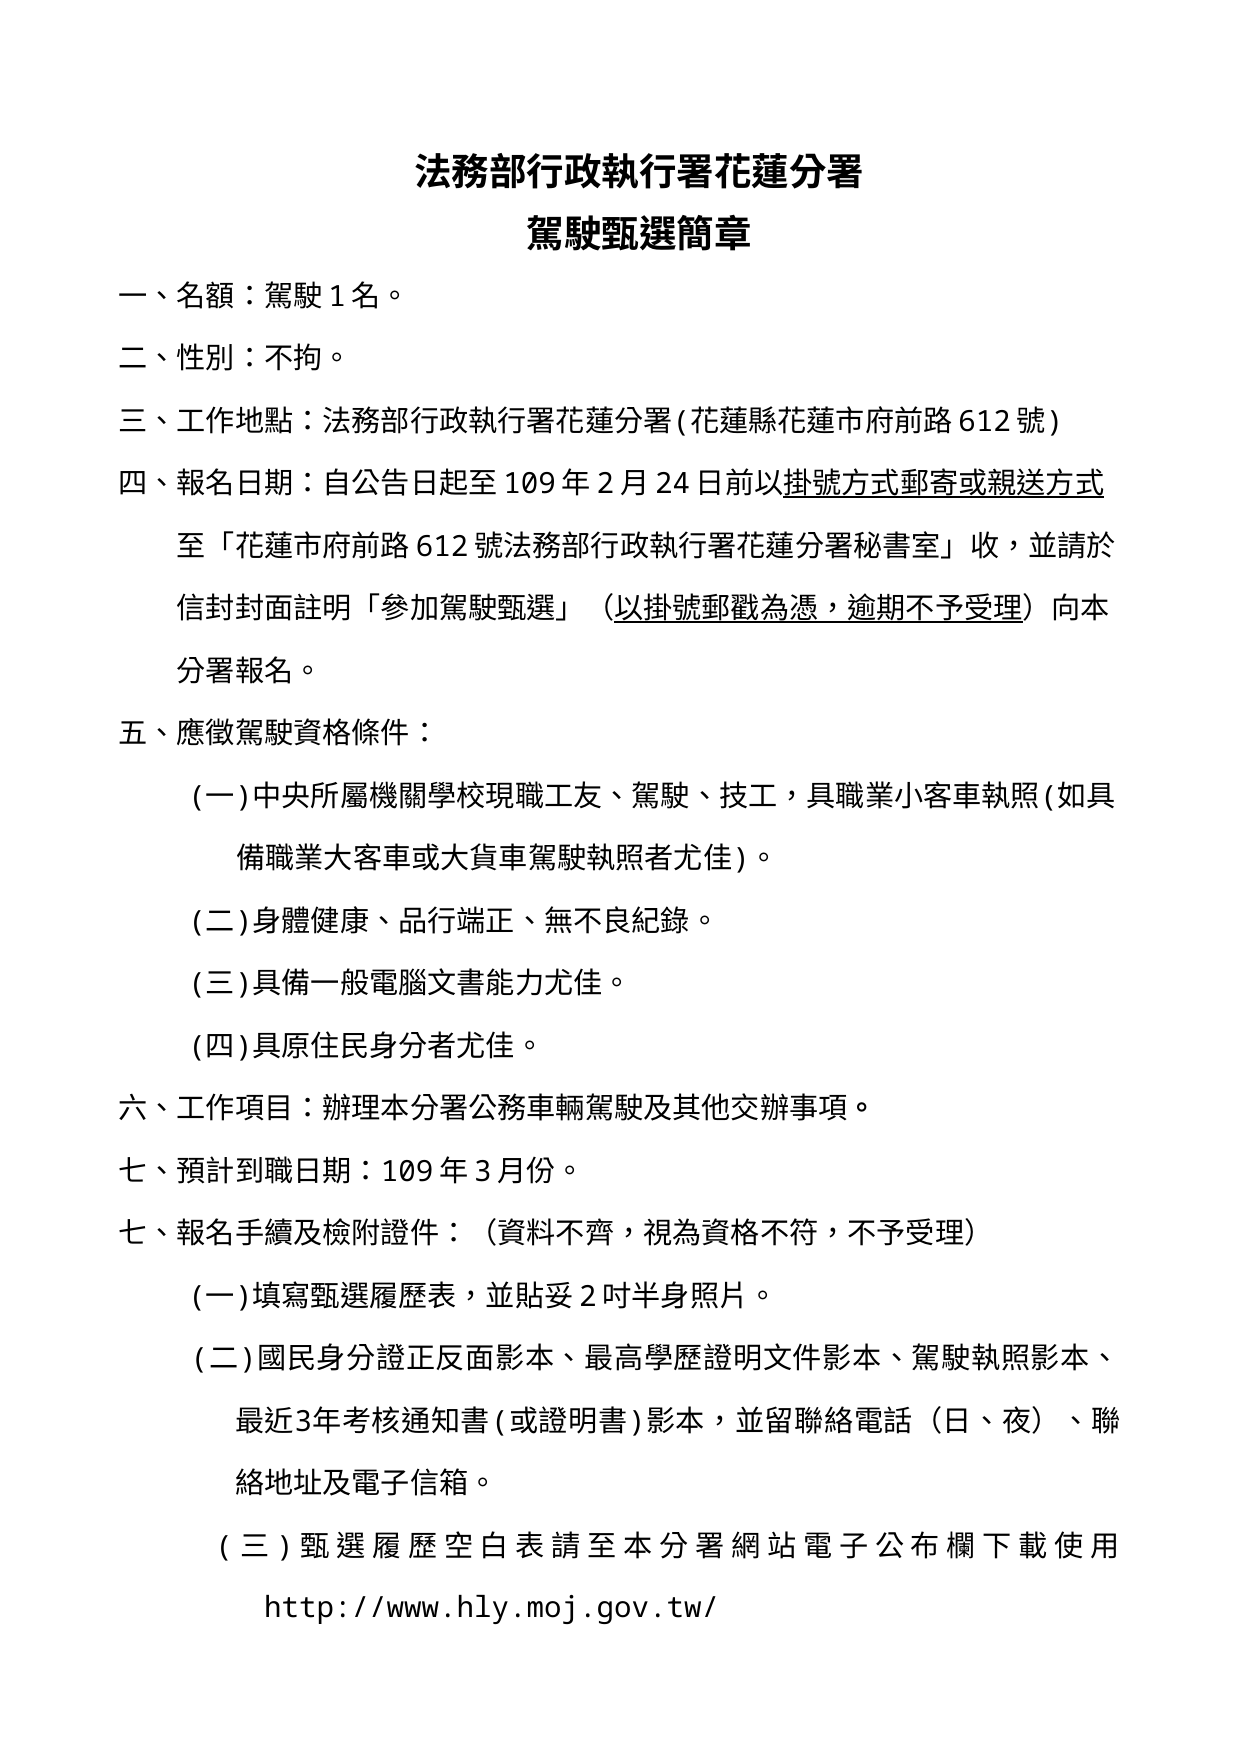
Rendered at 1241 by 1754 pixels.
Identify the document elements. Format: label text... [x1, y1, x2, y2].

text (一)填寫甄選履歷表，並貼妥2吋半身照片。 [118, 1252, 1122, 1314]
text (二)身體健康、品行端正、無不良紀錄。 [118, 877, 1122, 939]
text 駕駛甄選簡章 [118, 189, 1122, 252]
text (二)國民身分證正反面影本、最高學歷證明文件影本、駕駛執照影本、最近3年考核通知書(或證明書)影本，並留聯絡電話（日、夜）、聯絡地址及電子信箱。 [118, 1314, 1122, 1502]
text 六、工作項目：辦理本分署公務車輛駕駛及其他交辦事項。 [118, 1064, 1122, 1127]
text 二、性別：不拘。 [118, 314, 1122, 377]
text 四、報名日期：自公告日起至109年2月24日前以掛號方式郵寄或親送方式至「花蓮市府前路612號法務部行政執行署花蓮分署秘書室」收，並請於信封封面註明「參加駕駛甄選」（以掛號郵戳為憑，逾期不予受理）向本分署報名。 [118, 439, 1122, 689]
text 三、工作地點：法務部行政執行署花蓮分署(花蓮縣花蓮市府前路612號) [118, 377, 1122, 439]
text 五、應徵駕駛資格條件： [118, 689, 1122, 752]
text 七、報名手續及檢附證件：（資料不齊，視為資格不符，不予受理） [118, 1189, 1122, 1252]
text 一、名額：駕駛1名。 [118, 252, 1122, 314]
text 法務部行政執行署花蓮分署 [118, 127, 1122, 189]
text (一)中央所屬機關學校現職工友、駕駛、技工，具職業小客車執照(如具備職業大客車或大貨車駕駛執照者尤佳)。 [118, 752, 1122, 877]
text (三)甄選履歷空白表請至本分署網站電子公布欄下載使用 http://www.hly.moj.gov.tw/ [118, 1502, 1122, 1627]
text 七、預計到職日期：109年3月份。 [118, 1127, 1122, 1189]
text (四)具原住民身分者尤佳。 [118, 1002, 1122, 1064]
text (三)具備一般電腦文書能力尤佳。 [118, 939, 1122, 1002]
